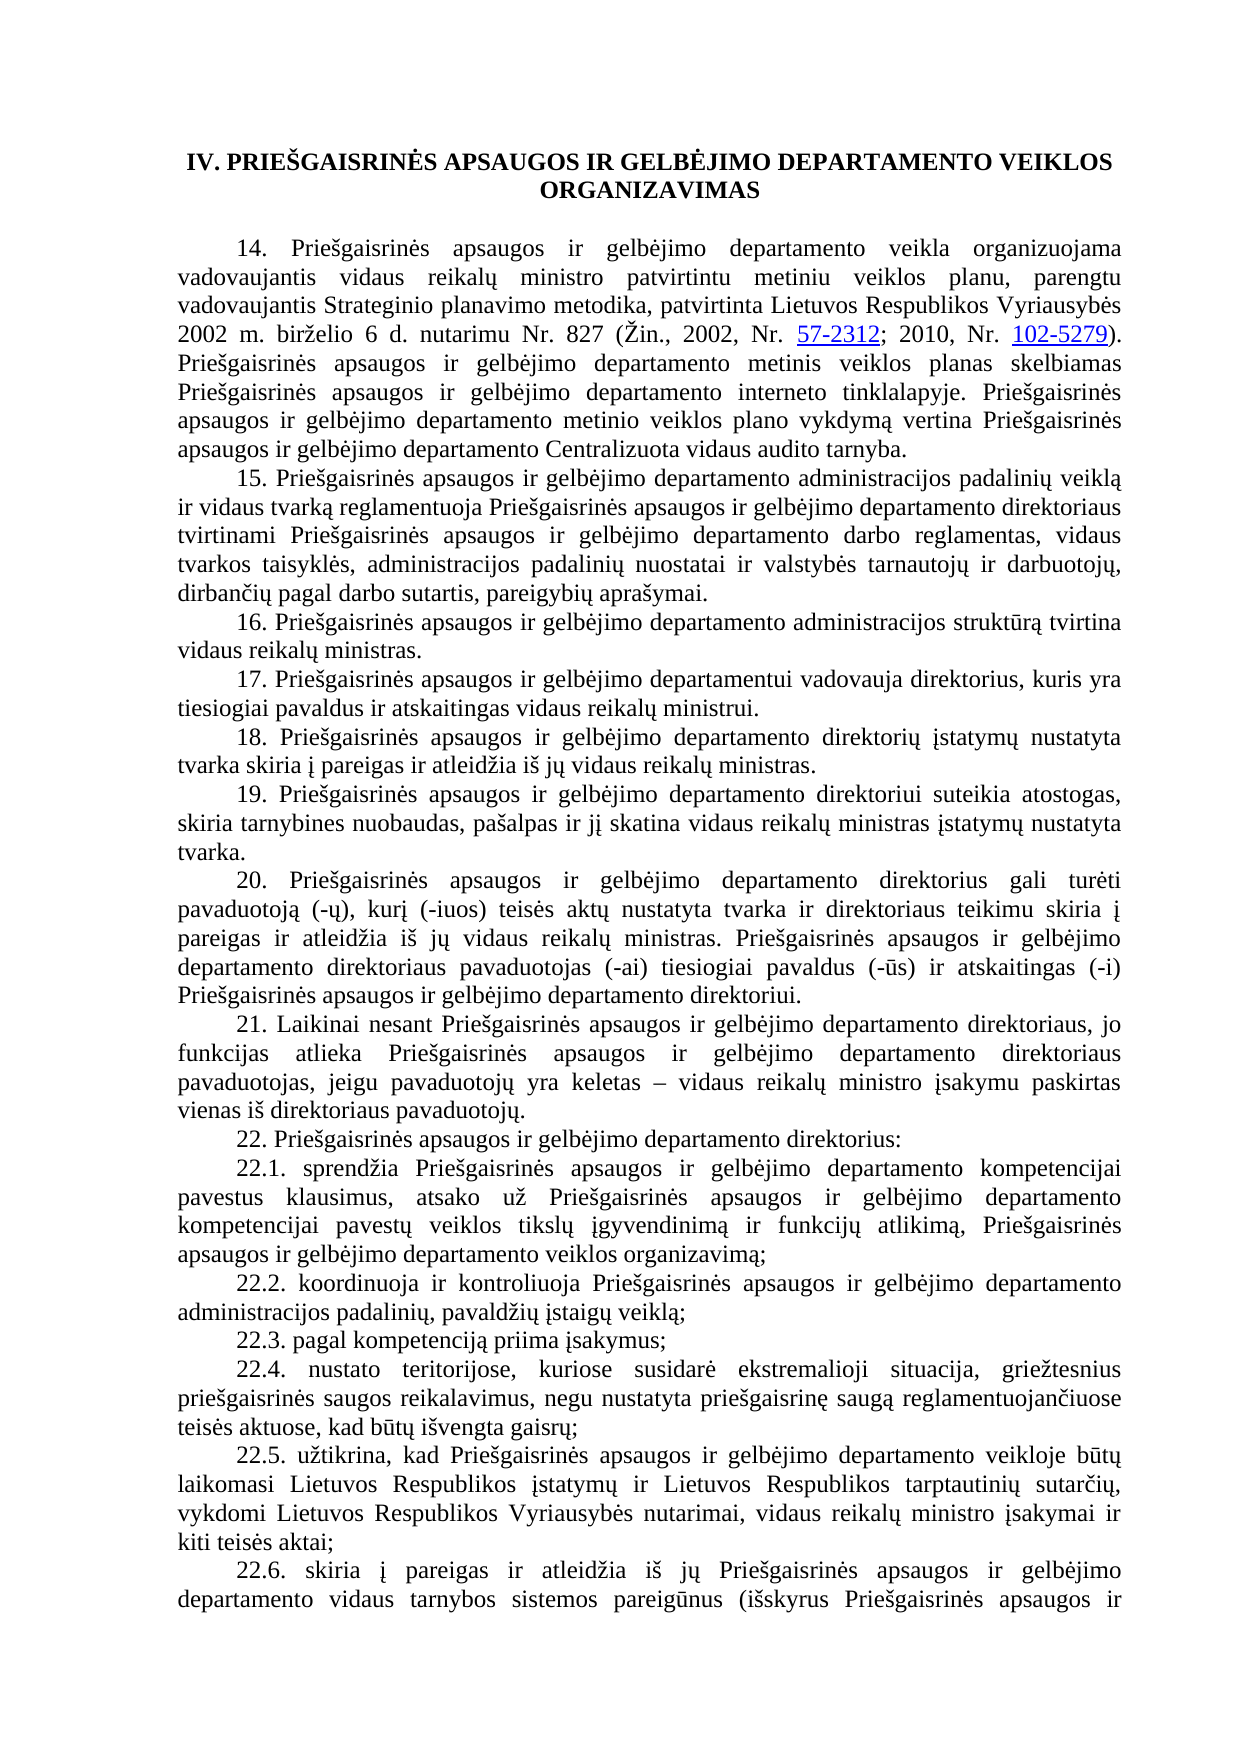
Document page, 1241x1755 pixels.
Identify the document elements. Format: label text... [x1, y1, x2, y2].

text 22.2. koordinuoja ir kontroliuoja Priešgaisrinės apsaugos ir gelbėjimo departamento administracijos padalinių, pavaldžių įstaigų veiklą; [177, 1268, 1122, 1326]
text 20. Priešgaisrinės apsaugos ir gelbėjimo departamento direktorius gali turėti pavaduotoją (-ų), kurį (-iuos) teisės aktų nustatyta tvarka ir direktoriaus teikimu skiria į pareigas ir atleidžia iš jų vidaus reikalų ministras. Priešgaisrinės apsaugos ir gelbėjimo departamento direktoriaus pavaduotojas (-ai) tiesiogiai pavaldus (-ūs) ir atskaitingas (-i) Priešgaisrinės apsaugos ir gelbėjimo departamento direktoriui. [177, 866, 1122, 1009]
text 15. Priešgaisrinės apsaugos ir gelbėjimo departamento administracijos padalinių veiklą ir vidaus tvarką reglamentuoja Priešgaisrinės apsaugos ir gelbėjimo departamento direktoriaus tvirtinami Priešgaisrinės apsaugos ir gelbėjimo departamento darbo reglamentas, vidaus tvarkos taisyklės, administracijos padalinių nuostatai ir valstybės tarnautojų ir darbuotojų, dirbančių pagal darbo sutartis, pareigybių aprašymai. [177, 463, 1122, 607]
text IV. PRIEŠGAISRINĖS APSAUGOS IR GELBĖJIMO DEPARTAMENTO VEIKLOS ORGANIZAVIMAS [177, 147, 1122, 204]
text 22.3. pagal kompetenciją priima įsakymus; [177, 1326, 1122, 1354]
text 14. Priešgaisrinės apsaugos ir gelbėjimo departamento veikla organizuojama vadovaujantis vidaus reikalų ministro patvirtintu metiniu veiklos planu, parengtu vadovaujantis Strateginio planavimo metodika, patvirtinta Lietuvos Respublikos Vyriausybės 2002 m. birželio 6 d. nutarimu Nr. 827 (Žin., 2002, Nr. 57-2312; 2010, Nr. 102-5279). Priešgaisrinės apsaugos ir gelbėjimo departamento metinis veiklos planas skelbiamas Priešgaisrinės apsaugos ir gelbėjimo departamento interneto tinklalapyje. Priešgaisrinės apsaugos ir gelbėjimo departamento metinio veiklos plano vykdymą vertina Priešgaisrinės apsaugos ir gelbėjimo departamento Centralizuota vidaus audito tarnyba. [177, 233, 1122, 463]
text 22.5. užtikrina, kad Priešgaisrinės apsaugos ir gelbėjimo departamento veikloje būtų laikomasi Lietuvos Respublikos įstatymų ir Lietuvos Respublikos tarptautinių sutarčių, vykdomi Lietuvos Respublikos Vyriausybės nutarimai, vidaus reikalų ministro įsakymai ir kiti teisės aktai; [177, 1441, 1122, 1556]
text 22.4. nustato teritorijose, kuriose susidarė ekstremalioji situacija, griežtesnius priešgaisrinės saugos reikalavimus, negu nustatyta priešgaisrinę saugą reglamentuojančiuose teisės aktuose, kad būtų išvengta gaisrų; [177, 1354, 1122, 1441]
text 19. Priešgaisrinės apsaugos ir gelbėjimo departamento direktoriui suteikia atostogas, skiria tarnybines nuobaudas, pašalpas ir jį skatina vidaus reikalų ministras įstatymų nustatyta tvarka. [177, 779, 1122, 866]
text 18. Priešgaisrinės apsaugos ir gelbėjimo departamento direktorių įstatymų nustatyta tvarka skiria į pareigas ir atleidžia iš jų vidaus reikalų ministras. [177, 722, 1122, 779]
text 22.6. skiria į pareigas ir atleidžia iš jų Priešgaisrinės apsaugos ir gelbėjimo departamento vidaus tarnybos sistemos pareigūnus (išskyrus Priešgaisrinės apsaugos ir [177, 1556, 1122, 1613]
text 17. Priešgaisrinės apsaugos ir gelbėjimo departamentui vadovauja direktorius, kuris yra tiesiogiai pavaldus ir atskaitingas vidaus reikalų ministrui. [177, 664, 1122, 722]
text 22.1. sprendžia Priešgaisrinės apsaugos ir gelbėjimo departamento kompetencijai pavestus klausimus, atsako už Priešgaisrinės apsaugos ir gelbėjimo departamento kompetencijai pavestų veiklos tikslų įgyvendinimą ir funkcijų atlikimą, Priešgaisrinės apsaugos ir gelbėjimo departamento veiklos organizavimą; [177, 1153, 1122, 1268]
text 16. Priešgaisrinės apsaugos ir gelbėjimo departamento administracijos struktūrą tvirtina vidaus reikalų ministras. [177, 607, 1122, 664]
text 21. Laikinai nesant Priešgaisrinės apsaugos ir gelbėjimo departamento direktoriaus, jo funkcijas atlieka Priešgaisrinės apsaugos ir gelbėjimo departamento direktoriaus pavaduotojas, jeigu pavaduotojų yra keletas – vidaus reikalų ministro įsakymu paskirtas vienas iš direktoriaus pavaduotojų. [177, 1009, 1122, 1124]
text 22. Priešgaisrinės apsaugos ir gelbėjimo departamento direktorius: [177, 1124, 1122, 1153]
